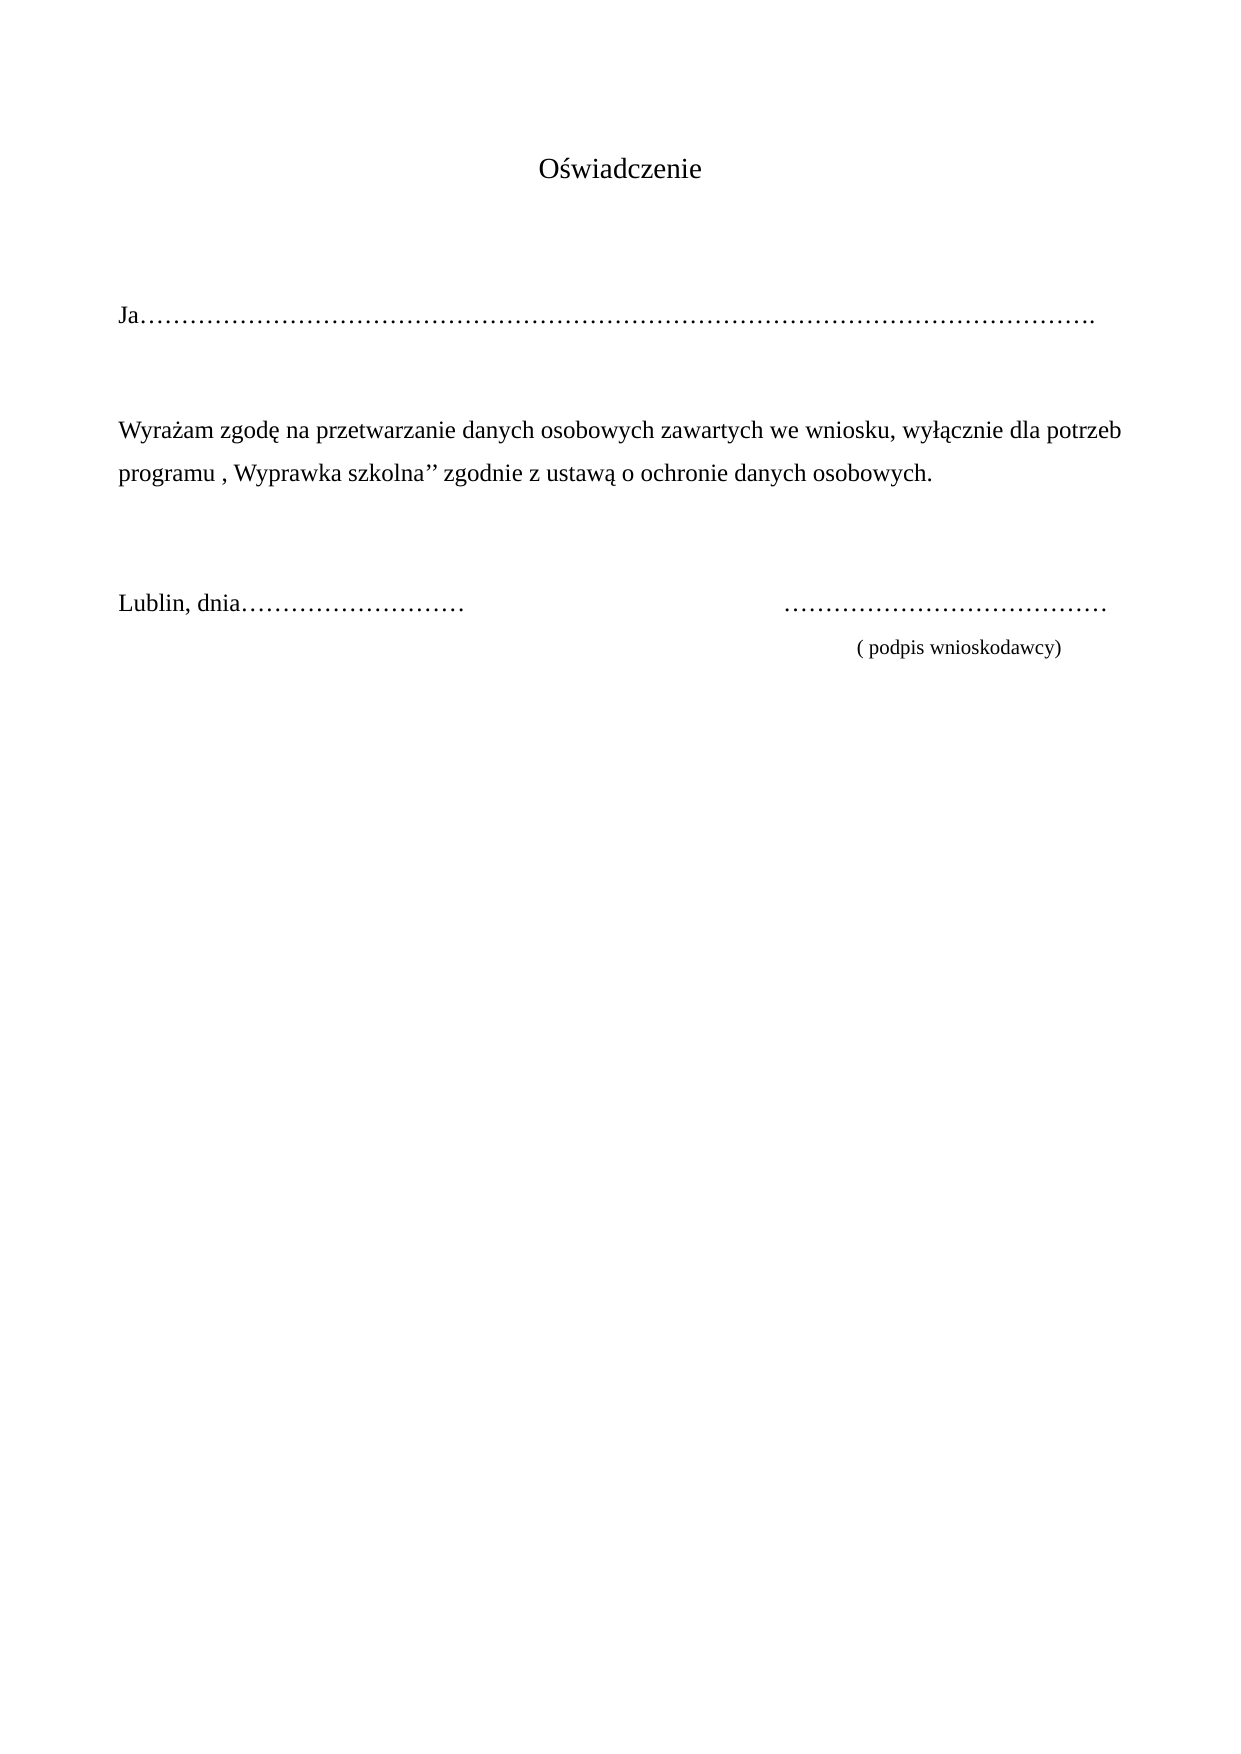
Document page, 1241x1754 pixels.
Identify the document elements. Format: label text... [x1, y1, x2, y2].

text Lublin, dnia……………………… ………………………………… [118, 588, 1122, 616]
text ( podpis wnioskodawcy) [118, 631, 1122, 659]
text Oświadczenie [118, 152, 1122, 185]
text Ja……………………………………………………………………………………………………. [118, 300, 1122, 329]
text Wyrażam zgodę na przetwarzanie danych osobowych zawartych we wniosku, wyłącznie dla potrzeb programu , Wyprawka szkolna’’ zgodnie z ustawą o ochronie danych osobowych. [118, 415, 1122, 487]
